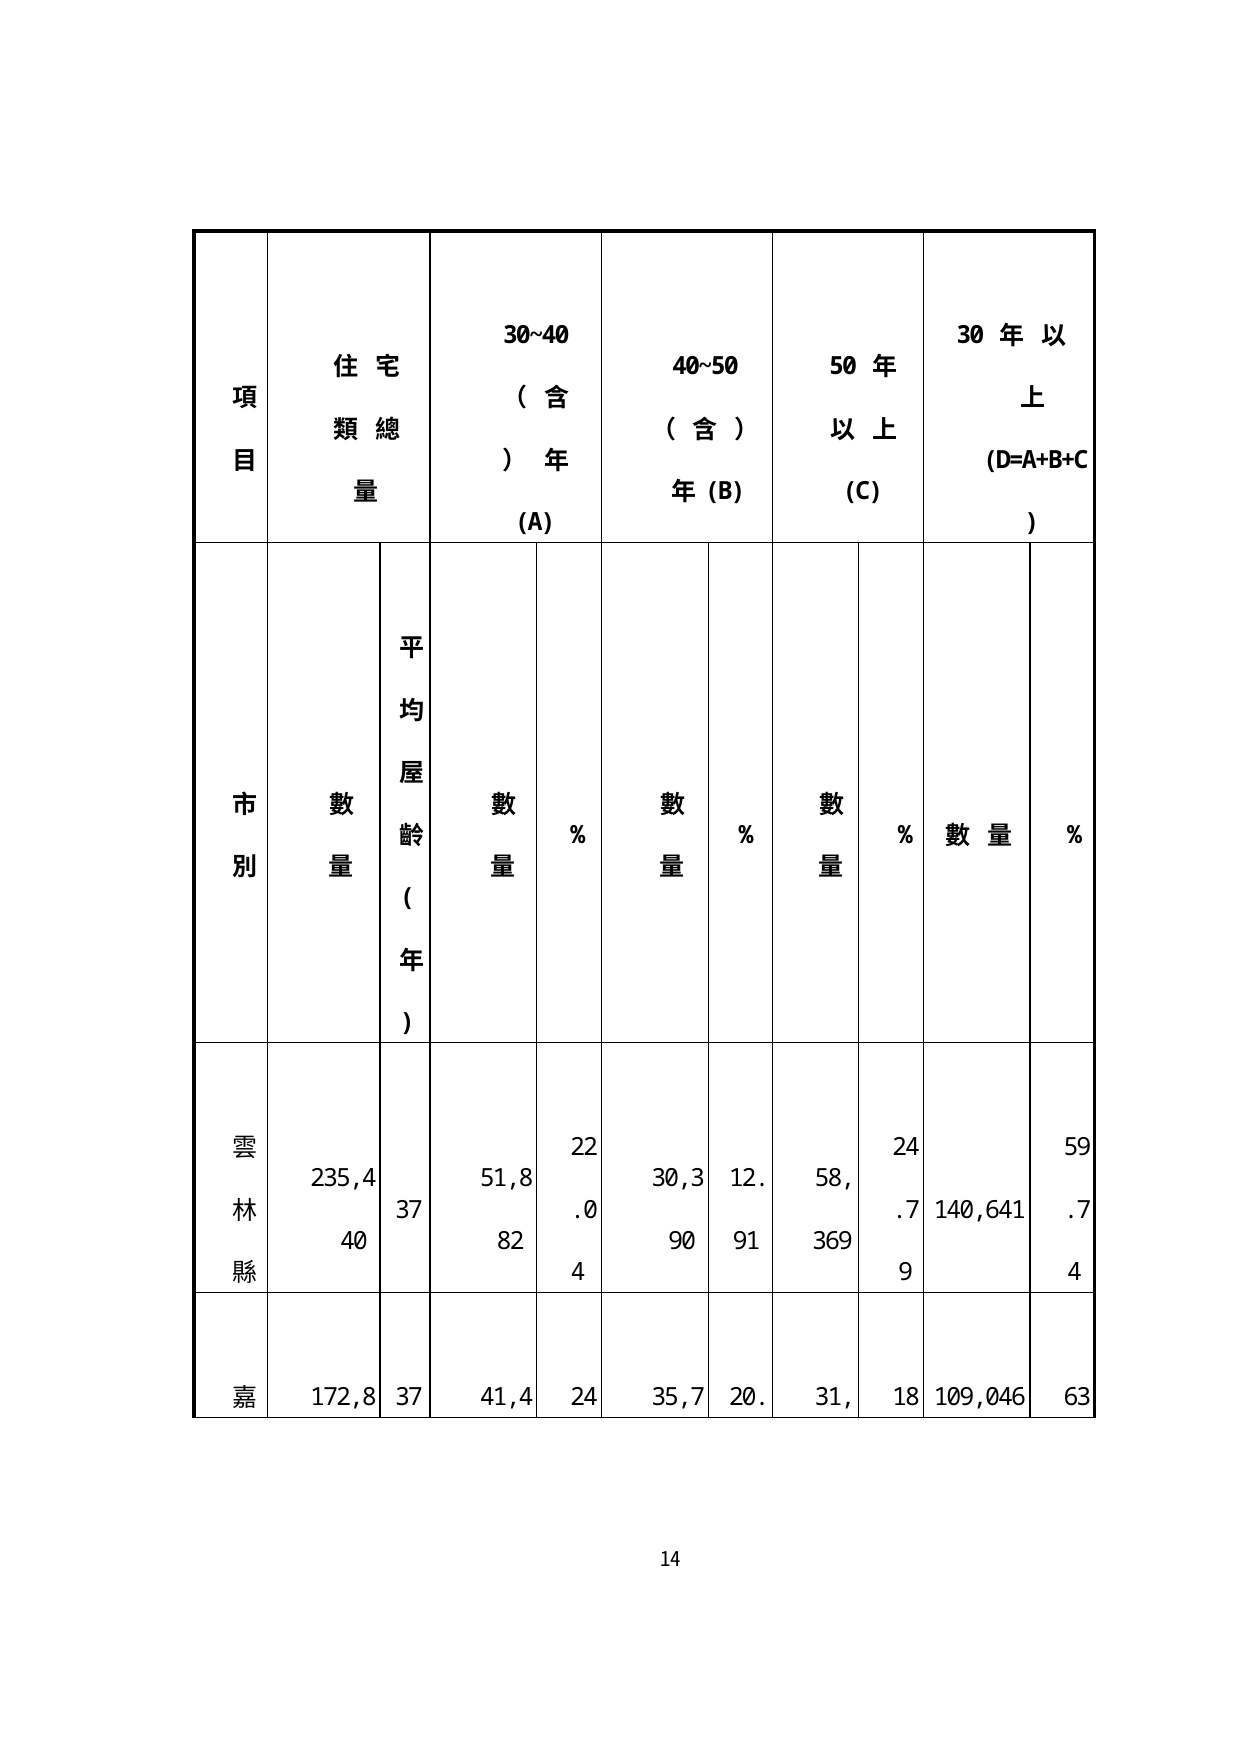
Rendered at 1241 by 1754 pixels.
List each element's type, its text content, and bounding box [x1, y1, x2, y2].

table_cell 37 [381, 1043, 429, 1292]
table_cell 37 [381, 1293, 429, 1417]
table_cell 30,390 [602, 1043, 708, 1292]
table_cell 24.79 [859, 1043, 923, 1292]
table_cell 20. [709, 1293, 772, 1417]
table_cell 59.74 [1031, 1043, 1093, 1292]
table_cell 51,882 [431, 1043, 536, 1292]
table_cell % [1031, 543, 1093, 1042]
table_cell 58,369 [773, 1043, 858, 1292]
table_cell 嘉 [196, 1293, 267, 1417]
table_cell 18 [859, 1293, 923, 1417]
table_header 30年以上(D=A+B+C) [924, 233, 1093, 542]
table_cell 市別 [196, 543, 267, 1042]
table_cell 172,8 [268, 1293, 379, 1417]
table_cell 31, [773, 1293, 858, 1417]
table_cell % [859, 543, 923, 1042]
table_cell 35,7 [602, 1293, 708, 1417]
table_header 項目 [196, 233, 267, 542]
table_cell 235,440 [268, 1043, 379, 1292]
table_cell 24 [537, 1293, 601, 1417]
table_cell 12.91 [709, 1043, 772, 1292]
table_cell 平均屋齡 (年) [381, 543, 429, 1042]
table_cell 22.04 [537, 1043, 601, 1292]
table_cell 數量 [431, 543, 536, 1042]
table_cell 數量 [268, 543, 379, 1042]
table_cell 63 [1031, 1293, 1093, 1417]
table_cell 數量 [773, 543, 858, 1042]
table_cell 數量 [602, 543, 708, 1042]
table_cell 41,4 [431, 1293, 536, 1417]
table_cell 109,046 [924, 1293, 1029, 1417]
table_cell 數量 [924, 543, 1029, 1042]
table_cell % [537, 543, 601, 1042]
table_cell 雲林縣 [196, 1043, 267, 1292]
table_header 40~50（含）年(B) [602, 233, 772, 542]
table_header 30~40（含）年(A) [431, 233, 601, 542]
table_header 住宅類總量 [268, 233, 429, 542]
table_cell 140,641 [924, 1043, 1029, 1292]
table_header 50年以上(C) [773, 233, 923, 542]
table_cell % [709, 543, 772, 1042]
